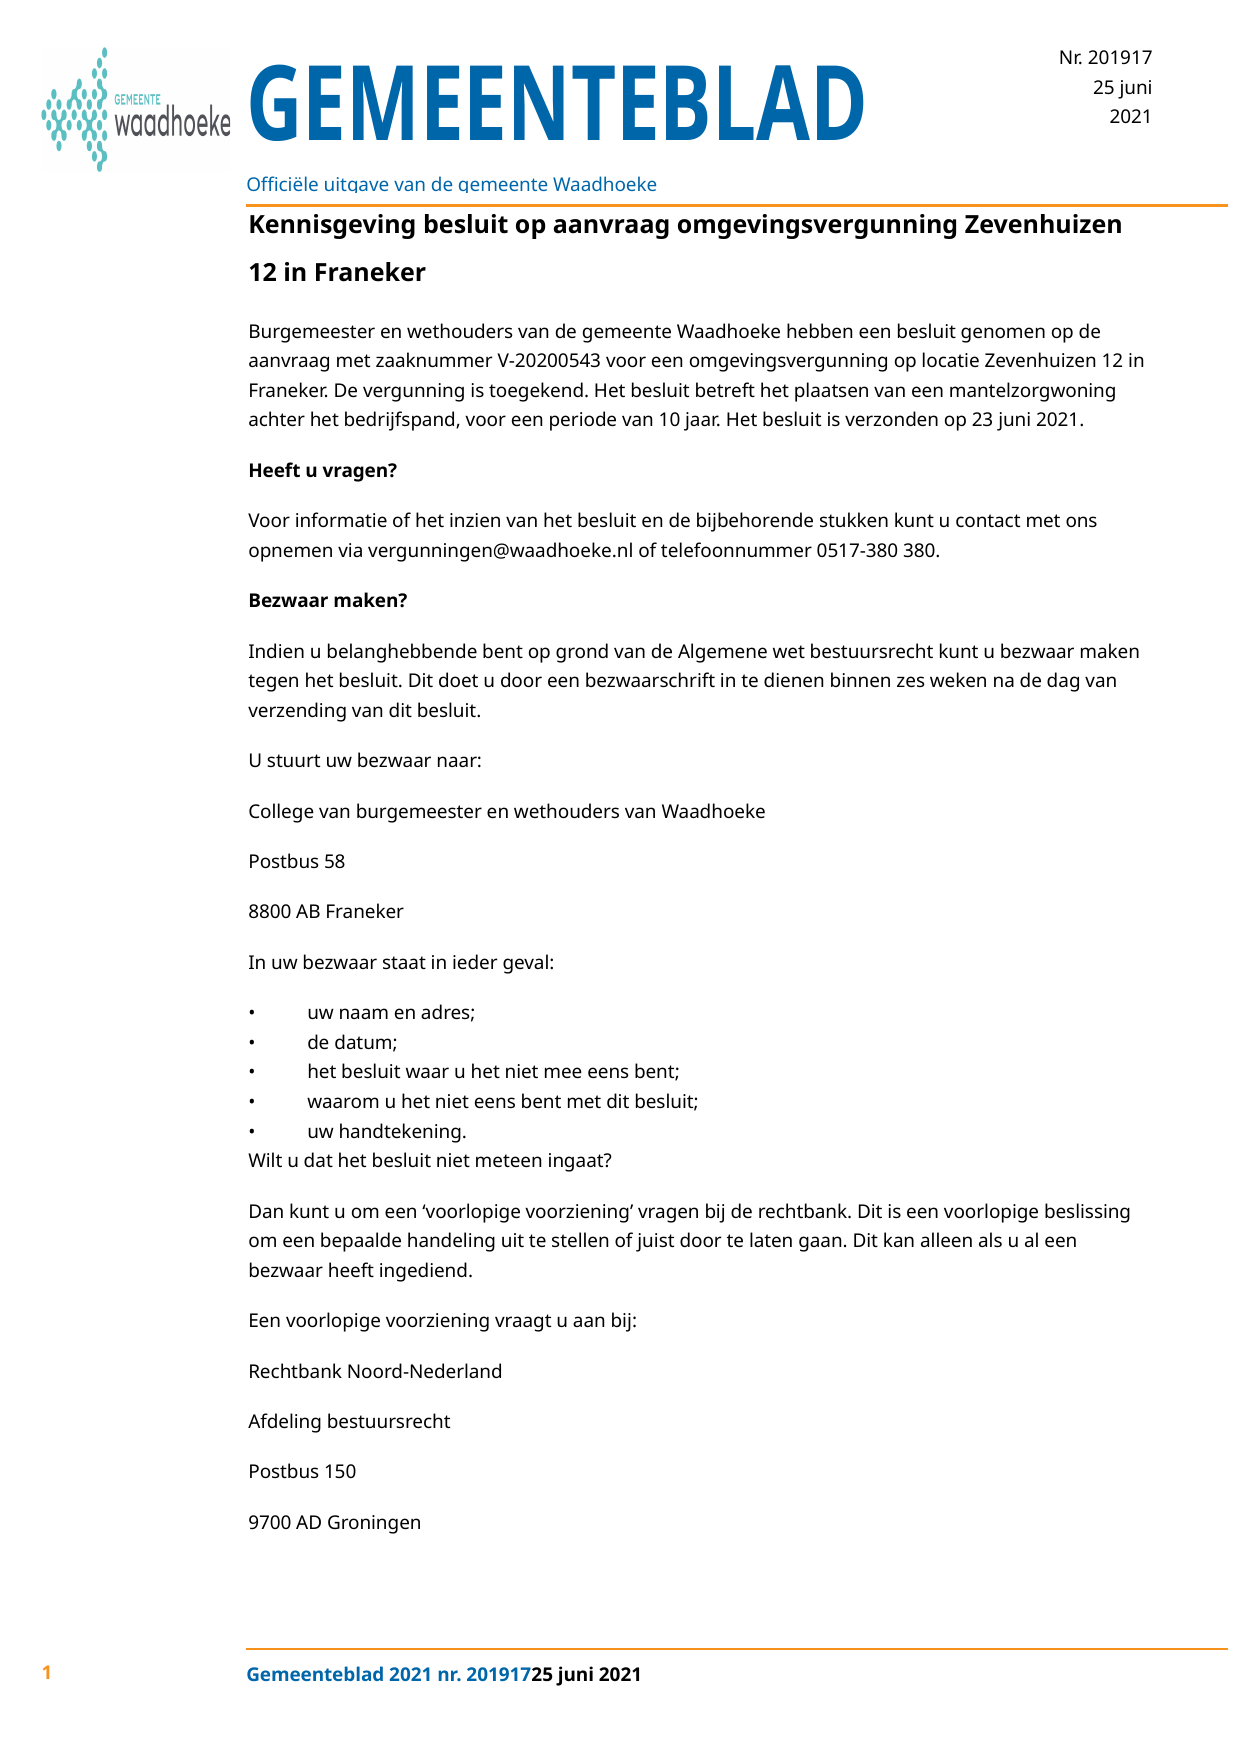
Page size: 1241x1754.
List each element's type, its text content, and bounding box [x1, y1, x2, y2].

text Wilt u dat het besluit niet meteen ingaat? [248, 1147, 1152, 1173]
text Bezwaar maken? [248, 587, 1152, 613]
text 8800 AB Franeker [248, 899, 1152, 924]
list waarom u het niet eens bent met dit besluit; [248, 1088, 1152, 1114]
list uw naam en adres; [248, 999, 1152, 1025]
text Postbus 150 [248, 1459, 1152, 1484]
list de datum; [248, 1029, 1152, 1055]
text Kennisgeving besluit op aanvraag omgevingsvergunning Zevenhuizen 12 in Franeker [248, 207, 1152, 288]
list uw handtekening. [248, 1118, 1152, 1144]
text Dan kunt u om een ‘voorlopige voorziening’ vragen bij de rechtbank. Dit is een voorlopige beslissing om een bepaalde handeling uit te stellen of juist door te laten gaan. Dit kan alleen als u al een bezwaar heeft ingediend. [248, 1198, 1152, 1283]
text Heeft u vragen? [248, 457, 1152, 483]
text Indien u belanghebbende bent op grond van de Algemene wet bestuursrecht kunt u bezwaar maken tegen het besluit. Dit doet u door een bezwaarschrift in te dienen binnen zes weken na de dag van verzending van dit besluit. [248, 638, 1152, 723]
text U stuurt uw bezwaar naar: [248, 747, 1152, 773]
text College van burgemeester en wethouders van Waadhoeke [248, 798, 1152, 824]
list het besluit waar u het niet mee eens bent; [248, 1059, 1152, 1084]
text 9700 AD Groningen [248, 1509, 1152, 1535]
text Burgemeester en wethouders van de gemeente Waadhoeke hebben een besluit genomen op de aanvraag met zaaknummer V-20200543 voor een omgevingsvergunning op locatie Zevenhuizen 12 in Franeker. De vergunning is toegekend. Het besluit betreft het plaatsen van een mantelzorgwoning achter het bedrijfspand, voor een periode van 10 jaar. Het besluit is verzonden op 23 juni 2021. [248, 318, 1152, 432]
text Voor informatie of het inzien van het besluit en de bijbehorende stukken kunt u contact met ons opnemen via vergunningen@waadhoeke.nl of telefoonnummer 0517-380 380. [248, 507, 1152, 563]
picture [41, 47, 231, 172]
text Rechtbank Noord-Nederland [248, 1358, 1152, 1384]
text Een voorlopige voorziening vraagt u aan bij: [248, 1307, 1152, 1333]
text Afdeling bestuursrecht [248, 1408, 1152, 1434]
text In uw bezwaar staat in ieder geval: [248, 949, 1152, 975]
text Postbus 58 [248, 848, 1152, 874]
